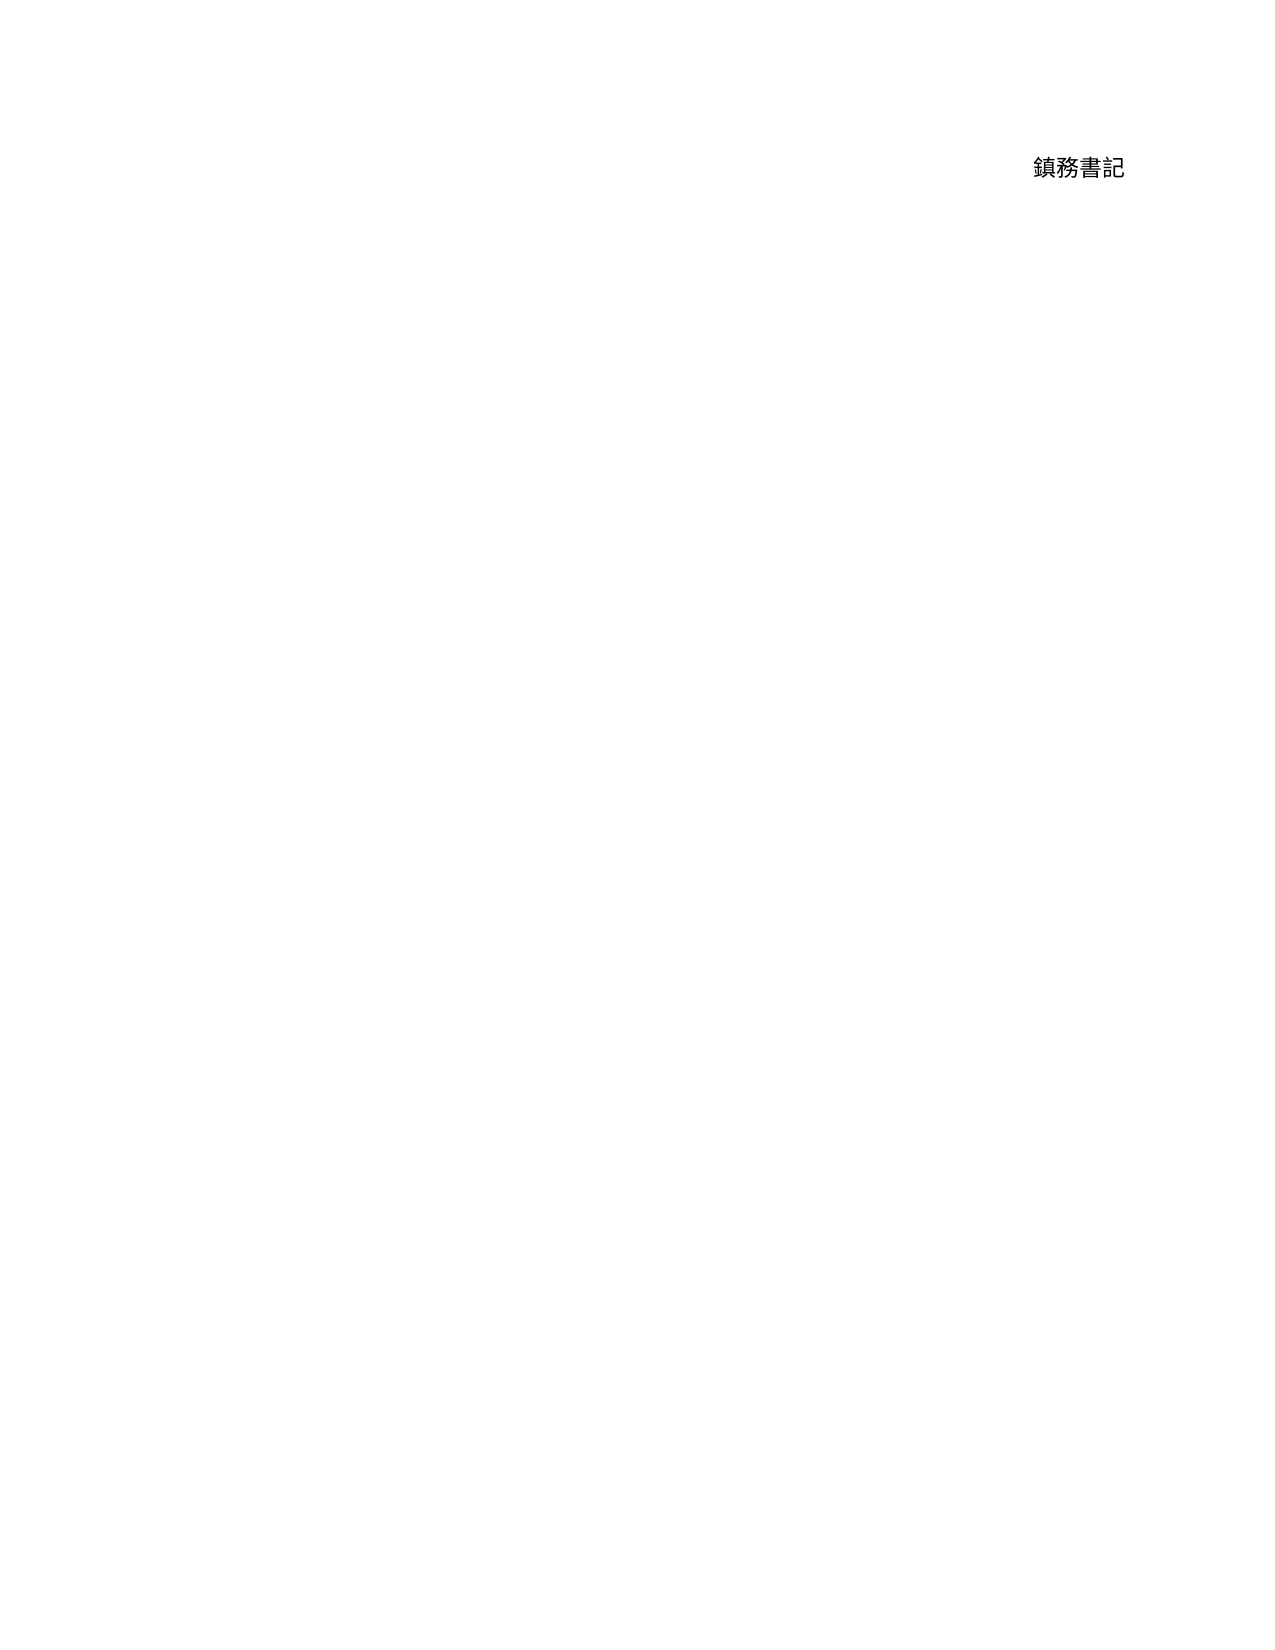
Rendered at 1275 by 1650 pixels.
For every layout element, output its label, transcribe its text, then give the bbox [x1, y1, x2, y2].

text 鎮務書記 [150, 150, 1125, 183]
